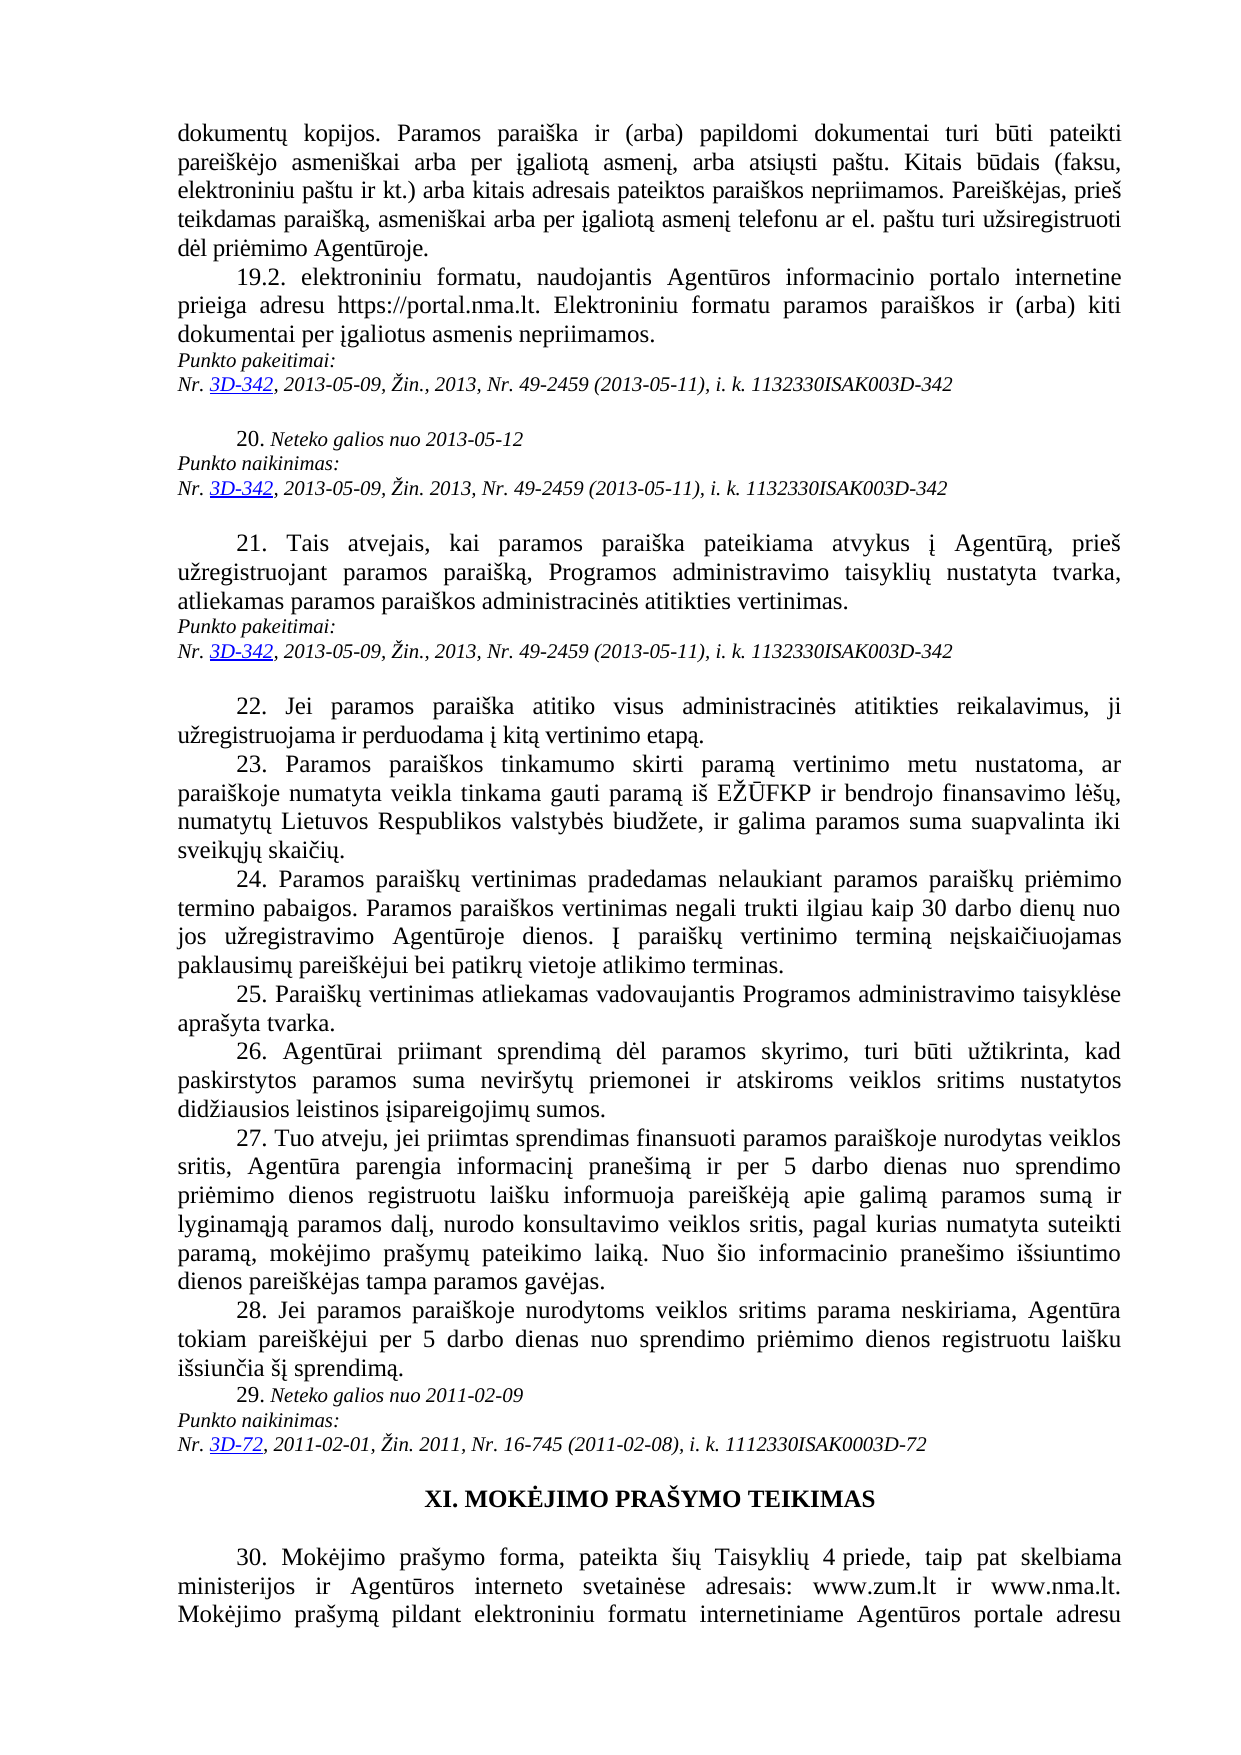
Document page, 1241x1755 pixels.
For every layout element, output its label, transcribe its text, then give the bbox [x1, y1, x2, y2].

text Nr. 3D-72, 2011-02-01, Žin. 2011, Nr. 16-745 (2011-02-08), i. k. 1112330ISAK0003D-72 [177, 1432, 1122, 1456]
text 30. Mokėjimo prašymo forma, pateikta šių Taisyklių 4 priede, taip pat skelbiama ministerijos ir Agentūros interneto svetainėse adresais: www.zum.lt ir www.nma.lt. Mokėjimo prašymą pildant elektroniniu formatu internetiniame Agentūros portale adresu [177, 1542, 1122, 1628]
text XI. MOKĖJIMO PRAŠYMO TEIKIMAS [177, 1484, 1122, 1513]
text dokumentų kopijos. Paramos paraiška ir (arba) papildomi dokumentai turi būti pateikti pareiškėjo asmeniškai arba per įgaliotą asmenį, arba atsiųsti paštu. Kitais būdais (faksu, elektroniniu paštu ir kt.) arba kitais adresais pateiktos paraiškos nepriimamos. Pareiškėjas, prieš teikdamas paraišką, asmeniškai arba per įgaliotą asmenį telefonu ar el. paštu turi užsiregistruoti dėl priėmimo Agentūroje. [177, 118, 1122, 262]
text 22. Jei paramos paraiška atitiko visus administracinės atitikties reikalavimus, ji užregistruojama ir perduodama į kitą vertinimo etapą. [177, 691, 1122, 749]
text 20. Neteko galios nuo 2013-05-12 [177, 425, 1122, 451]
text Punkto pakeitimai: [177, 614, 1122, 638]
text Punkto naikinimas: [177, 451, 1122, 475]
text Nr. 3D-342, 2013-05-09, Žin. 2013, Nr. 49-2459 (2013-05-11), i. k. 1132330ISAK003D-342 [177, 475, 1122, 499]
text 29. Neteko galios nuo 2011-02-09 [177, 1381, 1122, 1408]
text 27. Tuo atveju, jei priimtas sprendimas finansuoti paramos paraiškoje nurodytas veiklos sritis, Agentūra parengia informacinį pranešimą ir per 5 darbo dienas nuo sprendimo priėmimo dienos registruotu laišku informuoja pareiškėją apie galimą paramos sumą ir lyginamąją paramos dalį, nurodo konsultavimo veiklos sritis, pagal kurias numatyta suteikti paramą, mokėjimo prašymų pateikimo laiką. Nuo šio informacinio pranešimo išsiuntimo dienos pareiškėjas tampa paramos gavėjas. [177, 1123, 1122, 1295]
text 28. Jei paramos paraiškoje nurodytoms veiklos sritims parama neskiriama, Agentūra tokiam pareiškėjui per 5 darbo dienas nuo sprendimo priėmimo dienos registruotu laišku išsiunčia šį sprendimą. [177, 1295, 1122, 1381]
text Nr. 3D-342, 2013-05-09, Žin., 2013, Nr. 49-2459 (2013-05-11), i. k. 1132330ISAK003D-342 [177, 372, 1122, 396]
text Nr. 3D-342, 2013-05-09, Žin., 2013, Nr. 49-2459 (2013-05-11), i. k. 1132330ISAK003D-342 [177, 638, 1122, 663]
text 21. Tais atvejais, kai paramos paraiška pateikiama atvykus į Agentūrą, prieš užregistruojant paramos paraišką, Programos administravimo taisyklių nustatyta tvarka, atliekamas paramos paraiškos administracinės atitikties vertinimas. [177, 528, 1122, 614]
text Punkto pakeitimai: [177, 348, 1122, 372]
text 24. Paramos paraiškų vertinimas pradedamas nelaukiant paramos paraiškų priėmimo termino pabaigos. Paramos paraiškos vertinimas negali trukti ilgiau kaip 30 darbo dienų nuo jos užregistravimo Agentūroje dienos. Į paraiškų vertinimo terminą neįskaičiuojamas paklausimų pareiškėjui bei patikrų vietoje atlikimo terminas. [177, 864, 1122, 979]
text Punkto naikinimas: [177, 1408, 1122, 1432]
text 26. Agentūrai priimant sprendimą dėl paramos skyrimo, turi būti užtikrinta, kad paskirstytos paramos suma neviršytų priemonei ir atskiroms veiklos sritims nustatytos didžiausios leistinos įsipareigojimų sumos. [177, 1036, 1122, 1123]
text 25. Paraiškų vertinimas atliekamas vadovaujantis Programos administravimo taisyklėse aprašyta tvarka. [177, 979, 1122, 1036]
text 19.2. elektroniniu formatu, naudojantis Agentūros informacinio portalo internetine prieiga adresu https://portal.nma.lt. Elektroniniu formatu paramos paraiškos ir (arba) kiti dokumentai per įgaliotus asmenis nepriimamos. [177, 262, 1122, 348]
text 23. Paramos paraiškos tinkamumo skirti paramą vertinimo metu nustatoma, ar paraiškoje numatyta veikla tinkama gauti paramą iš EŽŪFKP ir bendrojo finansavimo lėšų, numatytų Lietuvos Respublikos valstybės biudžete, ir galima paramos suma suapvalinta iki sveikųjų skaičių. [177, 749, 1122, 864]
